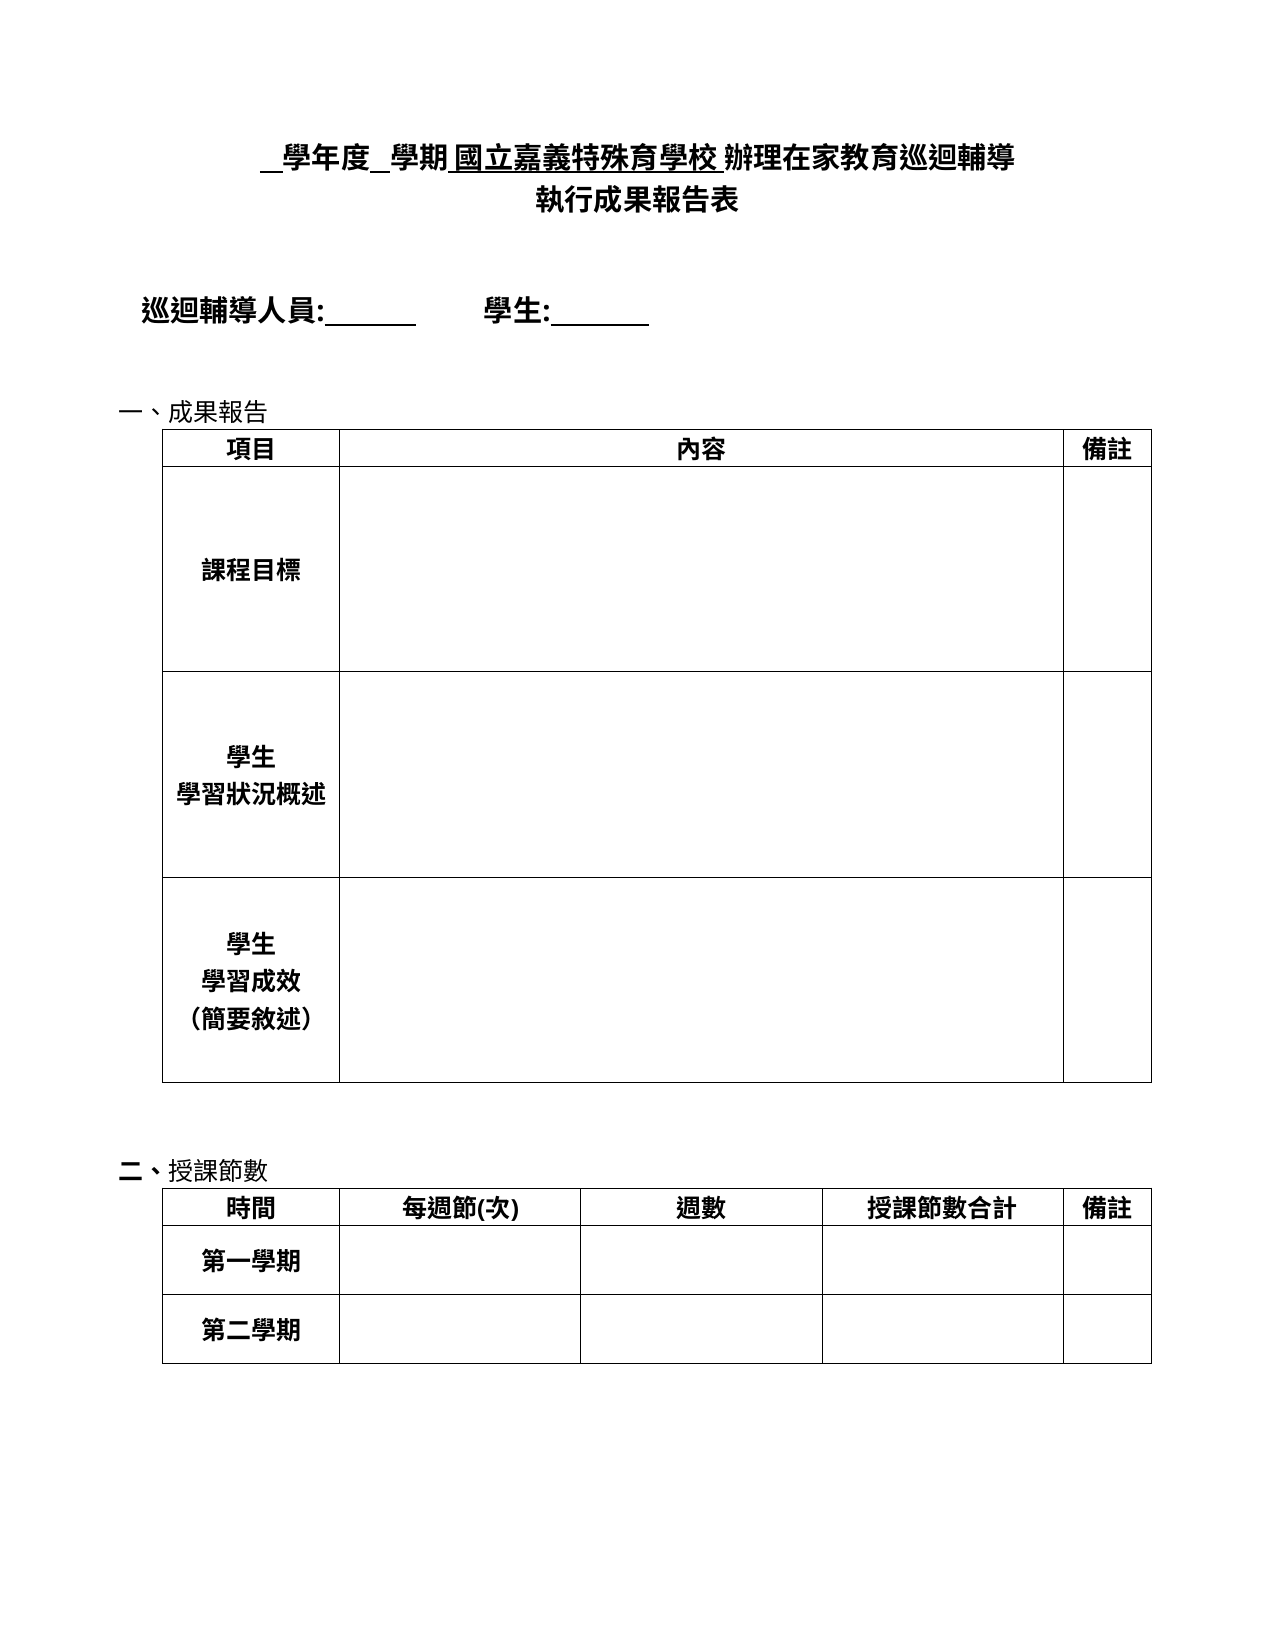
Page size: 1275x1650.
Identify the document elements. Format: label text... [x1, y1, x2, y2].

table_header 項目 [163, 430, 339, 466]
table_cell [823, 1226, 1063, 1294]
table_cell [340, 467, 1063, 671]
table_cell 學生 學習狀況概述 [163, 672, 339, 877]
table_header 時間 [163, 1189, 339, 1225]
table_cell 課程目標 [163, 467, 339, 671]
table_cell 第二學期 [163, 1295, 339, 1363]
table_cell [340, 1295, 580, 1363]
text 二、授課節數 [118, 1151, 1157, 1187]
table_cell [823, 1295, 1063, 1363]
table_cell [1064, 1226, 1151, 1294]
table_cell 第一學期 [163, 1226, 339, 1294]
table_header 備註 [1064, 1189, 1151, 1225]
table_header 週數 [581, 1189, 822, 1225]
text 巡迴輔導人員: 學生: [118, 287, 1157, 330]
table_header 授課節數合計 [823, 1189, 1063, 1225]
table_cell [581, 1226, 822, 1294]
text 學年度 學期 國立嘉義特殊育學校 辦理在家教育巡迴輔導 [118, 134, 1157, 177]
table_cell [1064, 878, 1151, 1082]
table_cell 學生 學習成效 （簡要敘述） [163, 878, 339, 1082]
table_cell [340, 878, 1063, 1082]
table_cell [581, 1295, 822, 1363]
table_cell [1064, 1295, 1151, 1363]
table_header 每週節(次) [340, 1189, 580, 1225]
table_cell [340, 1226, 580, 1294]
table_cell [1064, 672, 1151, 877]
text 一、成果報告 [118, 392, 1157, 428]
table_cell [1064, 467, 1151, 671]
table_cell [340, 672, 1063, 877]
table_header 備註 [1064, 430, 1151, 466]
text 執行成果報告表 [118, 177, 1157, 219]
table_header 內容 [340, 430, 1063, 466]
